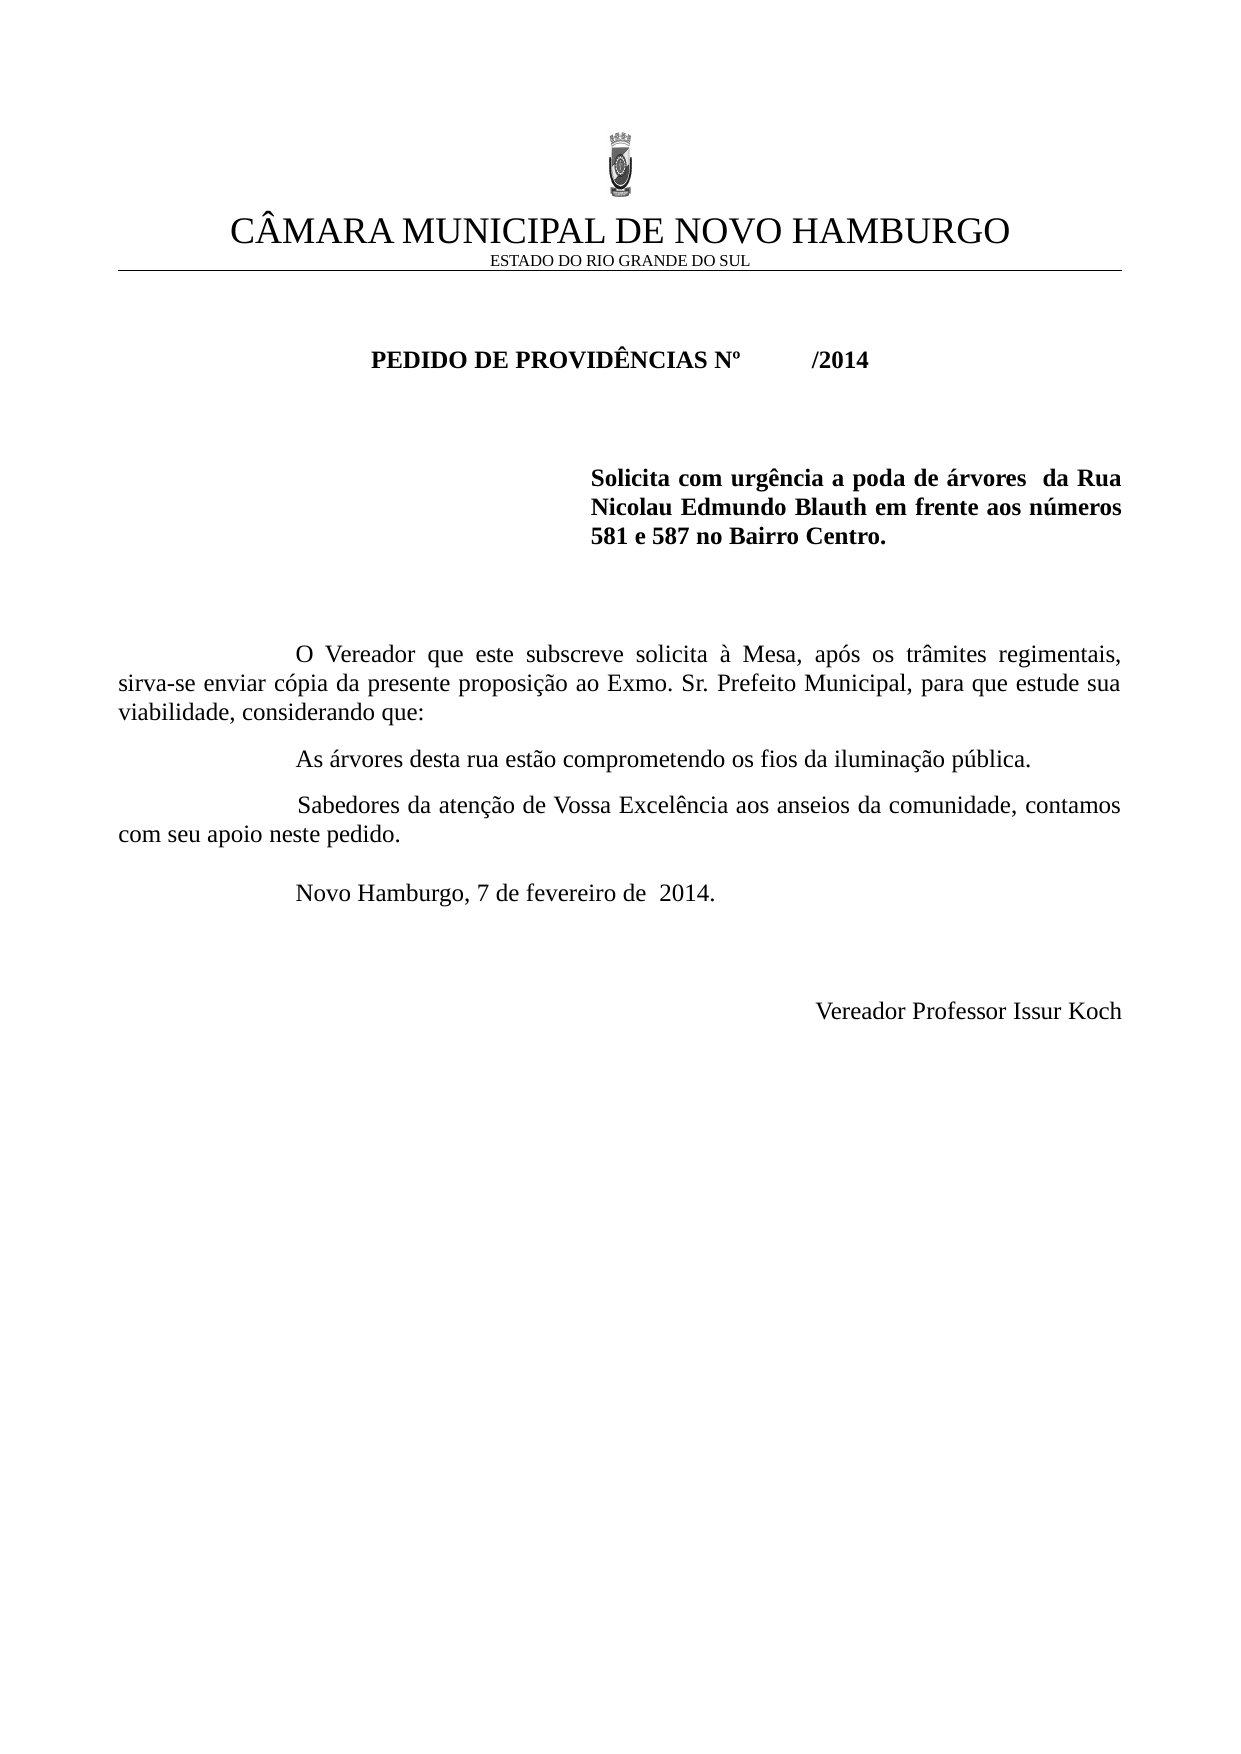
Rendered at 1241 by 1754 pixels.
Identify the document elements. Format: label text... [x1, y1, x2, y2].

text ESTADO DO RIO GRANDE DO SUL [118, 252, 1122, 270]
text Sabedores da atenção de Vossa Excelência aos anseios da comunidade, contamos com seu apoio neste pedido. [118, 790, 1122, 848]
text Novo Hamburgo, 7 de fevereiro de 2014. [118, 878, 1122, 907]
text As árvores desta rua estão comprometendo os fios da iluminação pública. [118, 743, 1122, 773]
text CÂMARA MUNICIPAL DE NOVO HAMBURGO [118, 209, 1122, 252]
text Solicita com urgência a poda de árvores da Rua Nicolau Edmundo Blauth em frente aos números 581 e 587 no Bairro Centro. [591, 463, 1122, 550]
text PEDIDO DE PROVIDÊNCIAS Nº /2014 [118, 345, 1122, 374]
text O Vereador que este subscreve solicita à Mesa, após os trâmites regimentais, sirva-se enviar cópia da presente proposição ao Exmo. Sr. Prefeito Municipal, para que estude sua viabilidade, considerando que: [118, 639, 1122, 726]
text Vereador Professor Issur Koch [118, 996, 1122, 1024]
